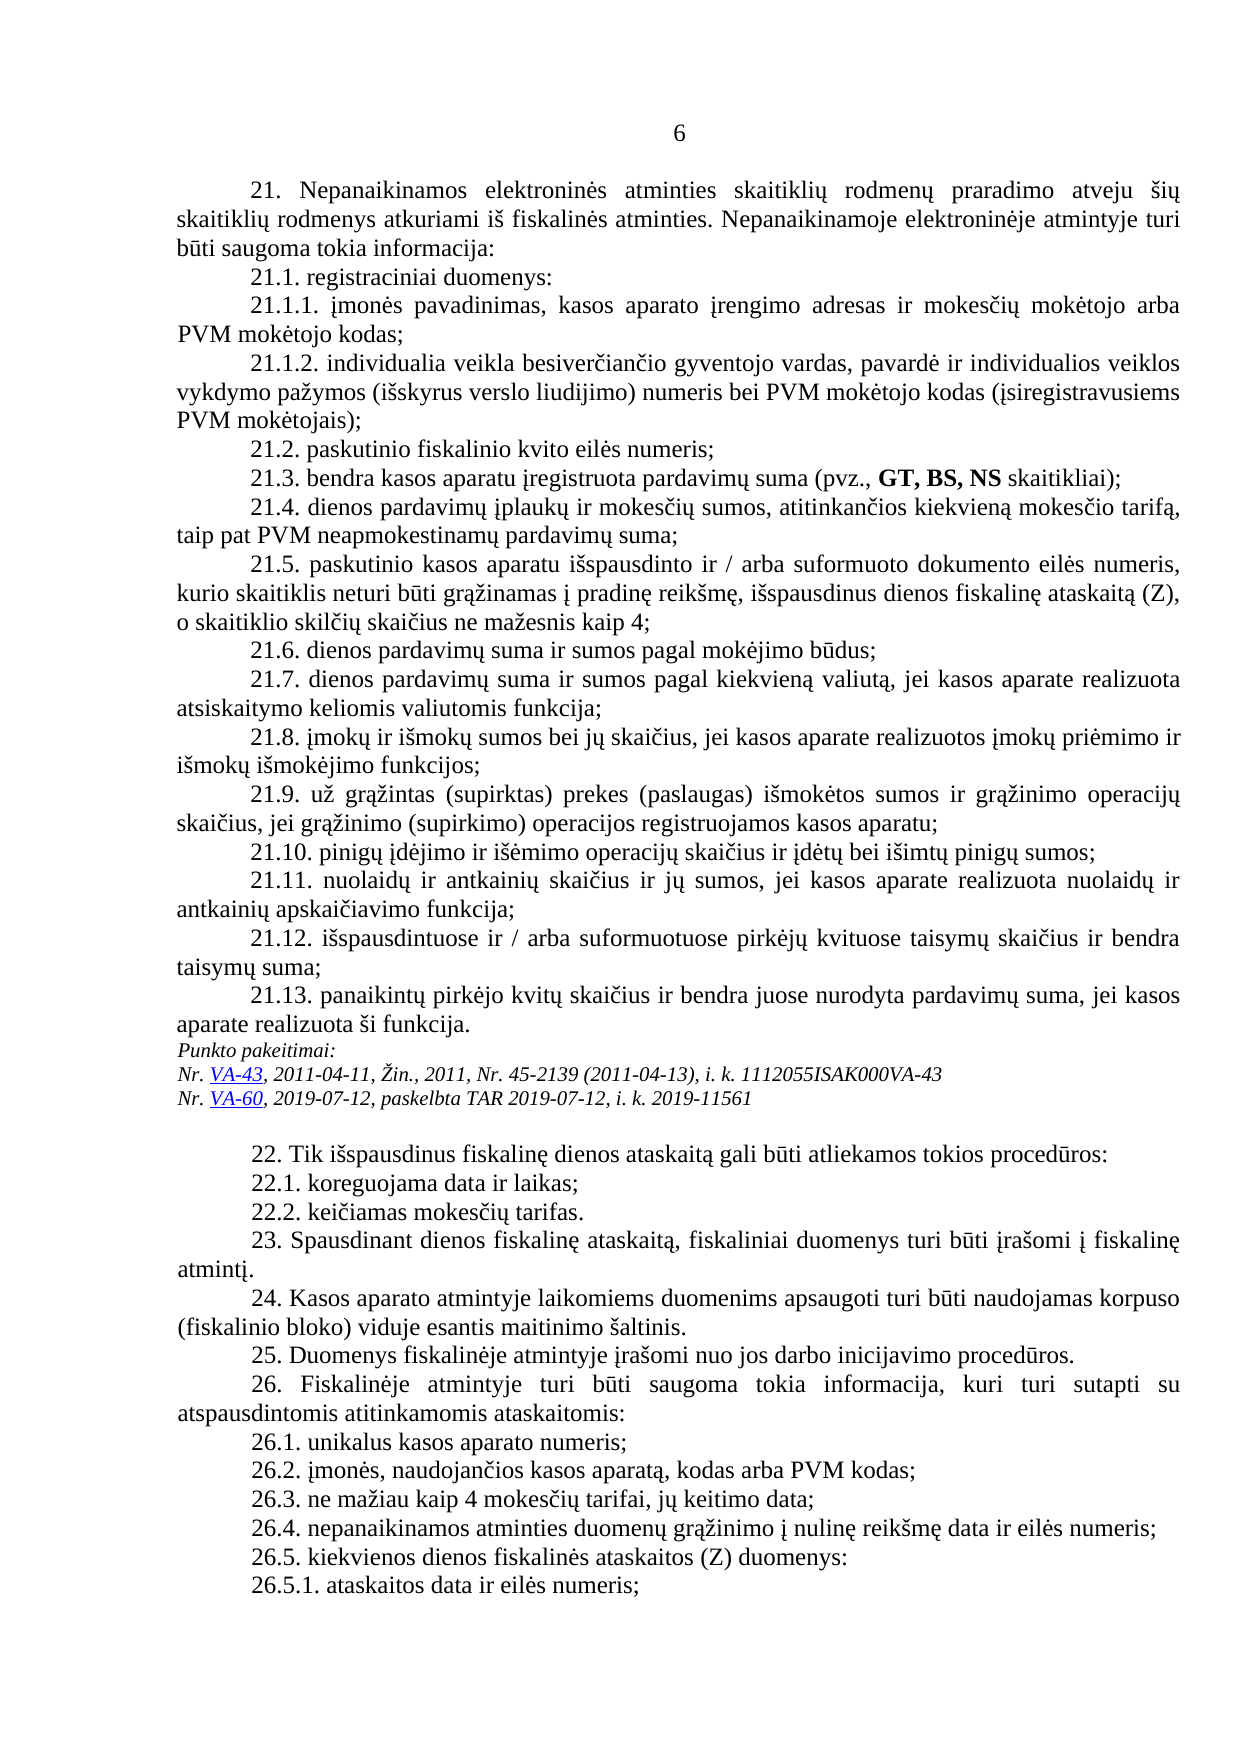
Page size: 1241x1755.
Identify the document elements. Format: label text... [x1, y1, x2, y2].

text 21.5. paskutinio kasos aparatu išspausdinto ir / arba suformuoto dokumento eilės numeris, kurio skaitiklis neturi būti grąžinamas į pradinę reikšmę, išspausdinus dienos fiskalinę ataskaitą (Z), o skaitiklio skilčių skaičius ne mažesnis kaip 4; [176, 549, 1181, 636]
text 21.6. dienos pardavimų suma ir sumos pagal mokėjimo būdus; [250, 636, 1181, 664]
text 25. Duomenys fiskalinėje atmintyje įrašomi nuo jos darbo inicijavimo procedūros. [177, 1340, 1181, 1369]
text 21.1.2. individualia veikla besiverčiančio gyventojo vardas, pavardė ir individualios veiklos vykdymo pažymos (išskyrus verslo liudijimo) numeris bei PVM mokėtojo kodas (įsiregistravusiems PVM mokėtojais); [176, 348, 1181, 434]
text 21.4. dienos pardavimų įplaukų ir mokesčių sumos, atitinkančios kiekvieną mokesčio tarifą, taip pat PVM neapmokestinamų pardavimų suma; [176, 492, 1181, 549]
text 22. Tik išspausdinus fiskalinę dienos ataskaitą gali būti atliekamos tokios procedūros: [177, 1139, 1181, 1168]
text 22.2. keičiamas mokesčių tarifas. [177, 1197, 1181, 1225]
text 26.2. įmonės, naudojančios kasos aparatą, kodas arba PVM kodas; [177, 1455, 1181, 1484]
text 26. Fiskalinėje atmintyje turi būti saugoma tokia informacija, kuri turi sutapti su atspausdintomis atitinkamomis ataskaitomis: [177, 1369, 1181, 1427]
text 26.4. nepanaikinamos atminties duomenų grąžinimo į nulinę reikšmę data ir eilės numeris; [177, 1513, 1181, 1542]
text 26.5.1. ataskaitos data ir eilės numeris; [177, 1570, 1181, 1599]
text 21.2. paskutinio fiskalinio kvito eilės numeris; [250, 434, 1181, 463]
text 23. Spausdinant dienos fiskalinę ataskaitą, fiskaliniai duomenys turi būti įrašomi į fiskalinę atmintį. [177, 1225, 1181, 1283]
text 21.9. už grąžintas (supirktas) prekes (paslaugas) išmokėtos sumos ir grąžinimo operacijų skaičius, jei grąžinimo (supirkimo) operacijos registruojamos kasos aparatu; [176, 779, 1181, 837]
text 24. Kasos aparato atmintyje laikomiems duomenims apsaugoti turi būti naudojamas korpuso (fiskalinio bloko) viduje esantis maitinimo šaltinis. [177, 1283, 1181, 1340]
text 21. Nepanaikinamos elektroninės atminties skaitiklių rodmenų praradimo atveju šių skaitiklių rodmenys atkuriami iš fiskalinės atminties. Nepanaikinamoje elektroninėje atmintyje turi būti saugoma tokia informacija: [176, 176, 1181, 262]
text 21.3. bendra kasos aparatu įregistruota pardavimų suma (pvz., GT, BS, NS skaitikliai); [250, 463, 1181, 492]
text Nr. VA-43, 2011-04-11, Žin., 2011, Nr. 45-2139 (2011-04-13), i. k. 1112055ISAK000VA-43 [177, 1062, 1181, 1086]
text 21.1.1. įmonės pavadinimas, kasos aparato įrengimo adresas ir mokesčių mokėtojo arba PVM mokėtojo kodas; [177, 291, 1181, 348]
text 21.8. įmokų ir išmokų sumos bei jų skaičius, jei kasos aparate realizuotos įmokų priėmimo ir išmokų išmokėjimo funkcijos; [176, 722, 1181, 779]
text 21.13. panaikintų pirkėjo kvitų skaičius ir bendra juose nurodyta pardavimų suma, jei kasos aparate realizuota ši funkcija. [176, 981, 1181, 1038]
text Nr. VA-60, 2019-07-12, paskelbta TAR 2019-07-12, i. k. 2019-11561 [177, 1086, 1181, 1110]
text 21.1. registraciniai duomenys: [250, 262, 1181, 291]
text 21.10. pinigų įdėjimo ir išėmimo operacijų skaičius ir įdėtų bei išimtų pinigų sumos; [250, 837, 1181, 866]
text 26.5. kiekvienos dienos fiskalinės ataskaitos (Z) duomenys: [177, 1542, 1181, 1570]
text Punkto pakeitimai: [177, 1038, 1181, 1062]
text 26.1. unikalus kasos aparato numeris; [177, 1427, 1181, 1455]
text 22.1. koreguojama data ir laikas; [177, 1168, 1181, 1197]
text 26.3. ne mažiau kaip 4 mokesčių tarifai, jų keitimo data; [177, 1484, 1181, 1513]
text 21.7. dienos pardavimų suma ir sumos pagal kiekvieną valiutą, jei kasos aparate realizuota atsiskaitymo keliomis valiutomis funkcija; [176, 664, 1181, 722]
text 21.12. išspausdintuose ir / arba suformuotuose pirkėjų kvituose taisymų skaičius ir bendra taisymų suma; [176, 923, 1181, 981]
text 21.11. nuolaidų ir antkainių skaičius ir jų sumos, jei kasos aparate realizuota nuolaidų ir antkainių apskaičiavimo funkcija; [176, 866, 1181, 923]
